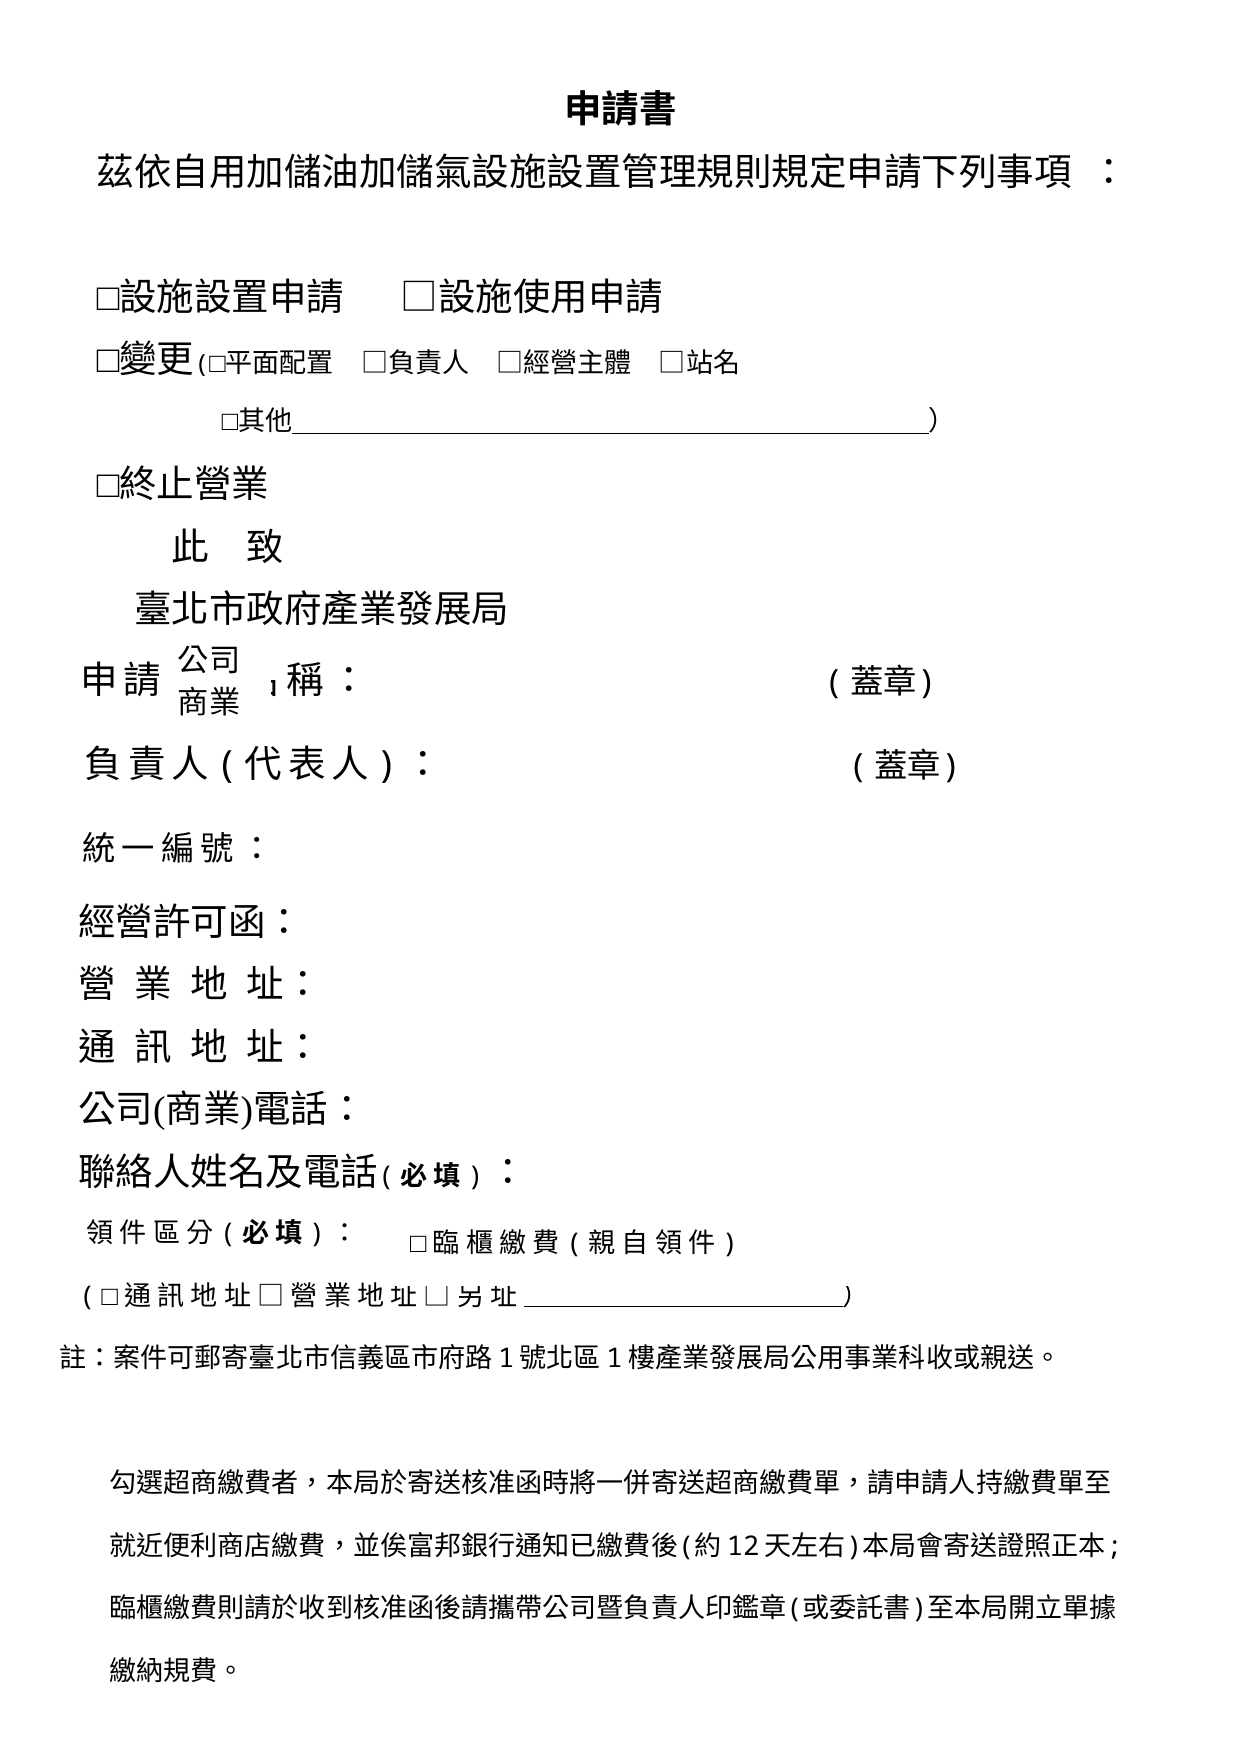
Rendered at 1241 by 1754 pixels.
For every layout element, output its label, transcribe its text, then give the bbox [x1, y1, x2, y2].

text 聯絡人姓名及電話(必填)： [59, 1127, 1181, 1189]
text 臺北市政府產業發展局 [59, 564, 1181, 627]
text 公司(商業)電話： [59, 1064, 1181, 1127]
text 負責人(代表人)： (蓋章) [59, 710, 1181, 794]
text (□通訊地址□營業地址□另址 ） [59, 1252, 1181, 1314]
text □終止營業 [59, 439, 1181, 502]
text 領件區分(必填)： [59, 1189, 1181, 1286]
text 公司 [178, 638, 256, 680]
text 通 訊 地 址： [59, 1002, 1181, 1064]
text □變更(□平面配置 □負責人 □經營主體 □站名 [59, 314, 1181, 377]
text 此 致 [59, 502, 1181, 564]
text 商業 [178, 680, 256, 722]
text 勾選超商繳費者，本局於寄送核准函時將一併寄送超商繳費單，請申請人持繳費單至 就近便利商店繳費，並俟富邦銀行通知已繳費後(約12天左右)本局會寄送證照正本; 臨櫃繳費則請於收到核准函後請攜帶公司暨負責人印鑑章(或委託書)至本局開立單據 繳納規費。 [109, 1439, 1181, 1689]
text 統一編號： [59, 794, 1181, 877]
text □設施設置申請 □設施使用申請 [59, 252, 1181, 314]
text 茲依自用加儲油加儲氣設施設置管理規則規定申請下列事項 ： [59, 127, 1181, 189]
text 營 業 地 址： [59, 939, 1181, 1002]
text 申請 名稱： (蓋章) [59, 627, 1181, 745]
text 註：案件可郵寄臺北市信義區市府路1號北區1樓產業發展局公用事業科收或親送。 [59, 1314, 1181, 1377]
text 經營許可函： [59, 877, 1181, 939]
text □其他 ） [59, 377, 1181, 439]
text □臨櫃繳費(親自領件) [410, 1227, 901, 1258]
text 申請書 [59, 64, 1181, 127]
